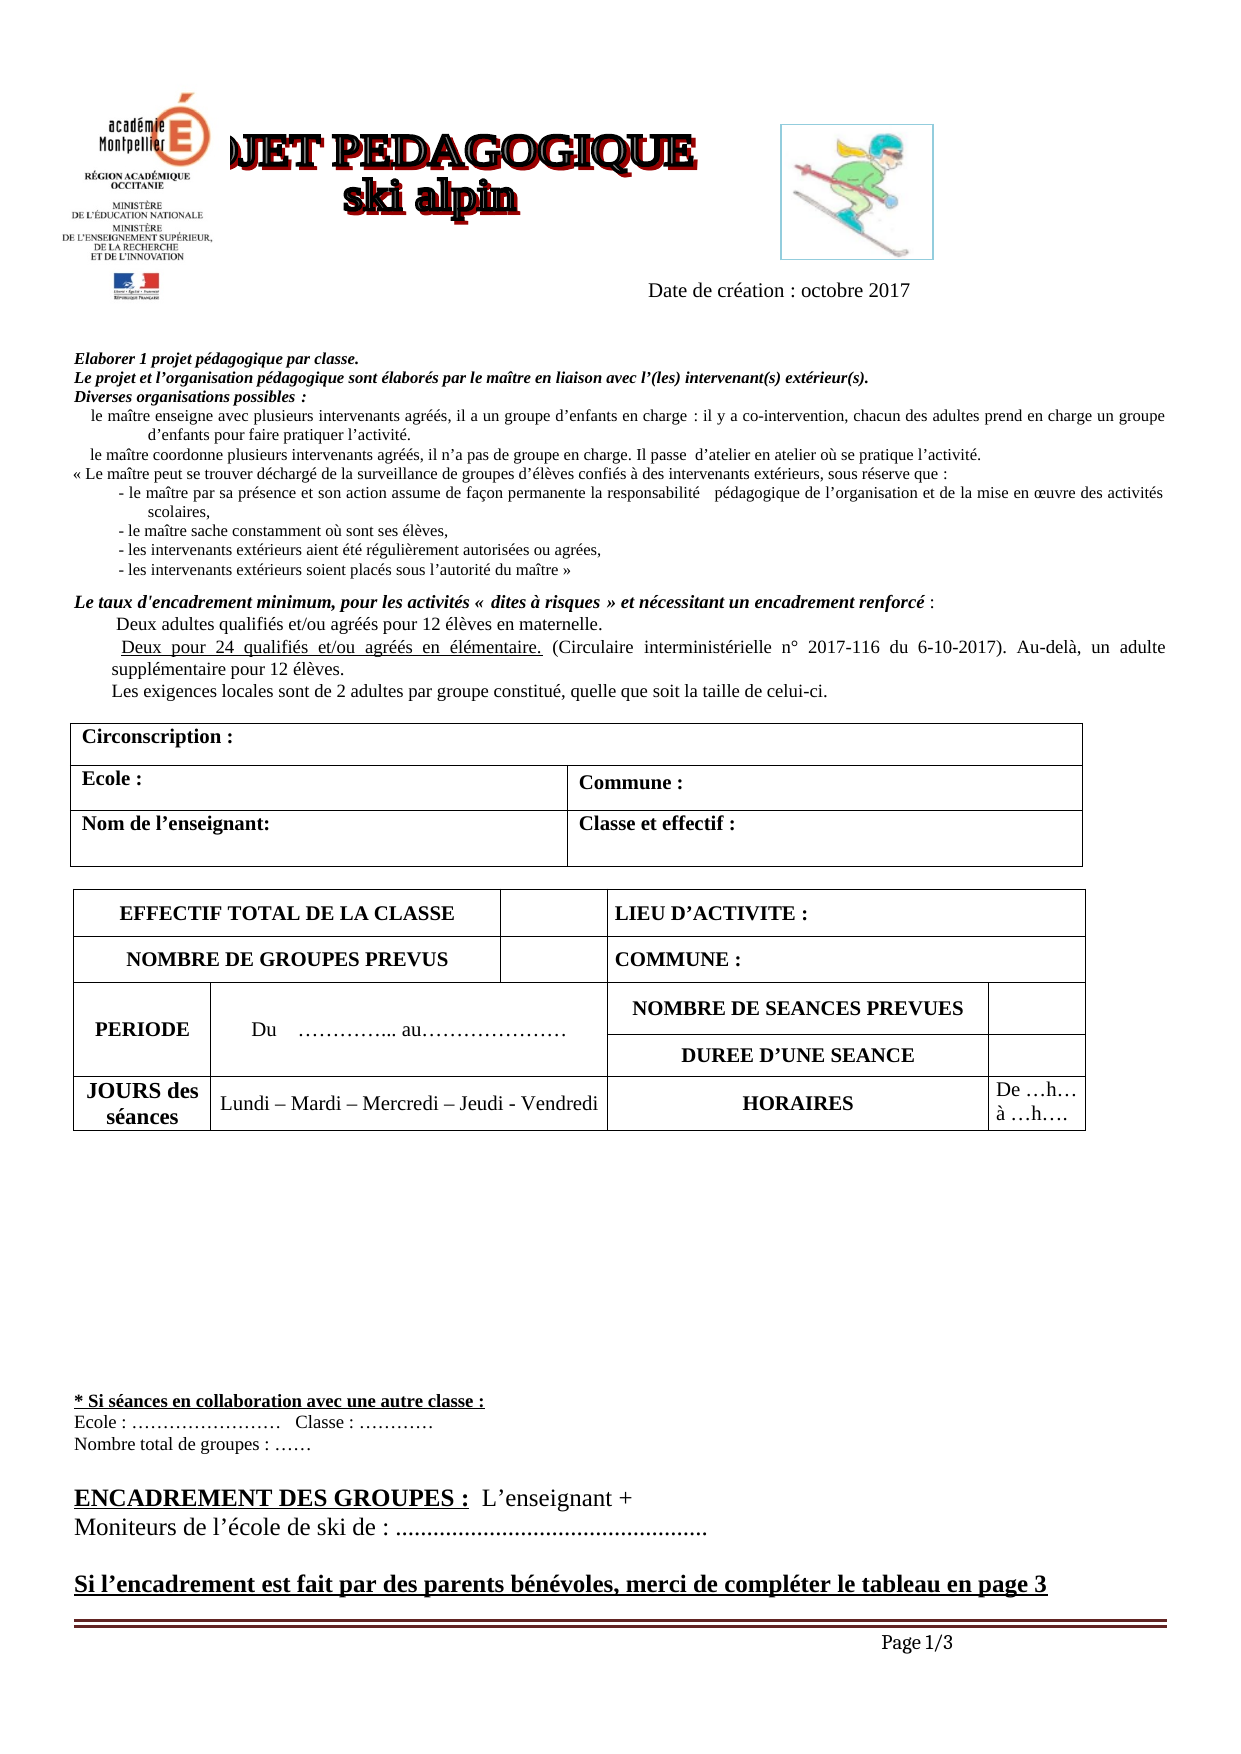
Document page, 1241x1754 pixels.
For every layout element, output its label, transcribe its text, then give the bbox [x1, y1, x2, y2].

table_cell DUREE D’UNE SEANCE [608, 1035, 988, 1076]
text  le maître enseigne avec plusieurs intervenants agréés, il a un groupe d’enfants en charge : il y a co-intervention, chacun des adultes prend en charge un groupe d’enfants pour faire pratiquer l’activité. [73, 406, 1167, 444]
table_cell COMMUNE : [608, 937, 1085, 982]
table_cell NOMBRE DE SEANCES PREVUES [608, 983, 988, 1034]
text Le taux d'encadrement minimum, pour les activités « dites à risques » et nécessitant un encadrement renforcé : [74, 591, 1167, 612]
table_cell Lundi – Mardi – Mercredi – Jeudi - Vendredi [211, 1077, 607, 1129]
table_cell Ecole : [71, 766, 567, 810]
table_cell [501, 937, 607, 982]
text  le maître coordonne plusieurs intervenants agréés, il n’a pas de groupe en charge. Il passe d’atelier en atelier où se pratique l’activité. [73, 444, 1167, 463]
text - le maître sache constamment où sont ses élèves, [118, 521, 1167, 540]
table_header EFFECTIF TOTAL DE LA CLASSE [74, 890, 500, 936]
text ENCADREMENT DES GROUPES : L’enseignant + [74, 1483, 1167, 1512]
table_cell [989, 1035, 1085, 1076]
text Le projet et l’organisation pédagogique sont élaborés par le maître en liaison avec l’(les) intervenant(s) extérieur(s). [74, 368, 1167, 387]
text Ecole : …………………… Classe : ………… [74, 1411, 1167, 1433]
text Si l’encadrement est fait par des parents bénévoles, merci de compléter le tableau en page 3 [74, 1569, 1167, 1598]
table_header LIEU D’ACTIVITE : [608, 890, 1085, 936]
text Nombre total de groupes : …… [74, 1433, 1167, 1454]
text Deux pour 24 qualifiés et/ou agréés en élémentaire. (Circulaire interministérielle n° 2017-116 du 6-10-2017). Au-delà, un adulte supplémentaire pour 12 élèves. [111, 634, 1167, 680]
table_cell NOMBRE DE GROUPES PREVUS [74, 937, 500, 982]
table_header Circonscription : [71, 724, 1082, 765]
table_cell PERIODE [74, 983, 210, 1076]
text - le maître par sa présence et son action assume de façon permanente la responsabilité pédagogique de l’organisation et de la mise en œuvre des activités scolaires, [118, 483, 1167, 521]
text Diverses organisations possibles : [74, 387, 1167, 406]
text - les intervenants extérieurs soient placés sous l’autorité du maître » [118, 559, 1167, 578]
text Date de création : octobre 2017 [648, 277, 982, 297]
table_cell Du …………... au………………… [211, 983, 607, 1076]
text - les intervenants extérieurs aient été régulièrement autorisées ou agrées, [118, 540, 1167, 559]
text Elaborer 1 projet pédagogique par classe. [74, 348, 1167, 368]
table_cell De …h… à …h…. [989, 1077, 1085, 1129]
table_cell HORAIRES [608, 1077, 988, 1129]
text Moniteurs de l’école de ski de : .................................................. [74, 1512, 1167, 1541]
text Deux adultes qualifiés et/ou agréés pour 12 élèves en maternelle. [111, 612, 1167, 634]
table_cell [989, 983, 1085, 1034]
table_cell Classe et effectif : [568, 811, 1082, 866]
text « Le maître peut se trouver déchargé de la surveillance de groupes d’élèves confiés à des intervenants extérieurs, sous réserve que : [73, 463, 1167, 483]
table_cell Commune : [568, 766, 1082, 810]
text * Si séances en collaboration avec une autre classe : [74, 1389, 1167, 1411]
text Les exigences locales sont de 2 adultes par groupe constitué, quelle que soit la taille de celui-ci. [74, 680, 1167, 701]
table_cell Nom de l’enseignant: [71, 811, 567, 866]
table_cell JOURS des séances [74, 1077, 210, 1129]
table_header [501, 890, 607, 936]
